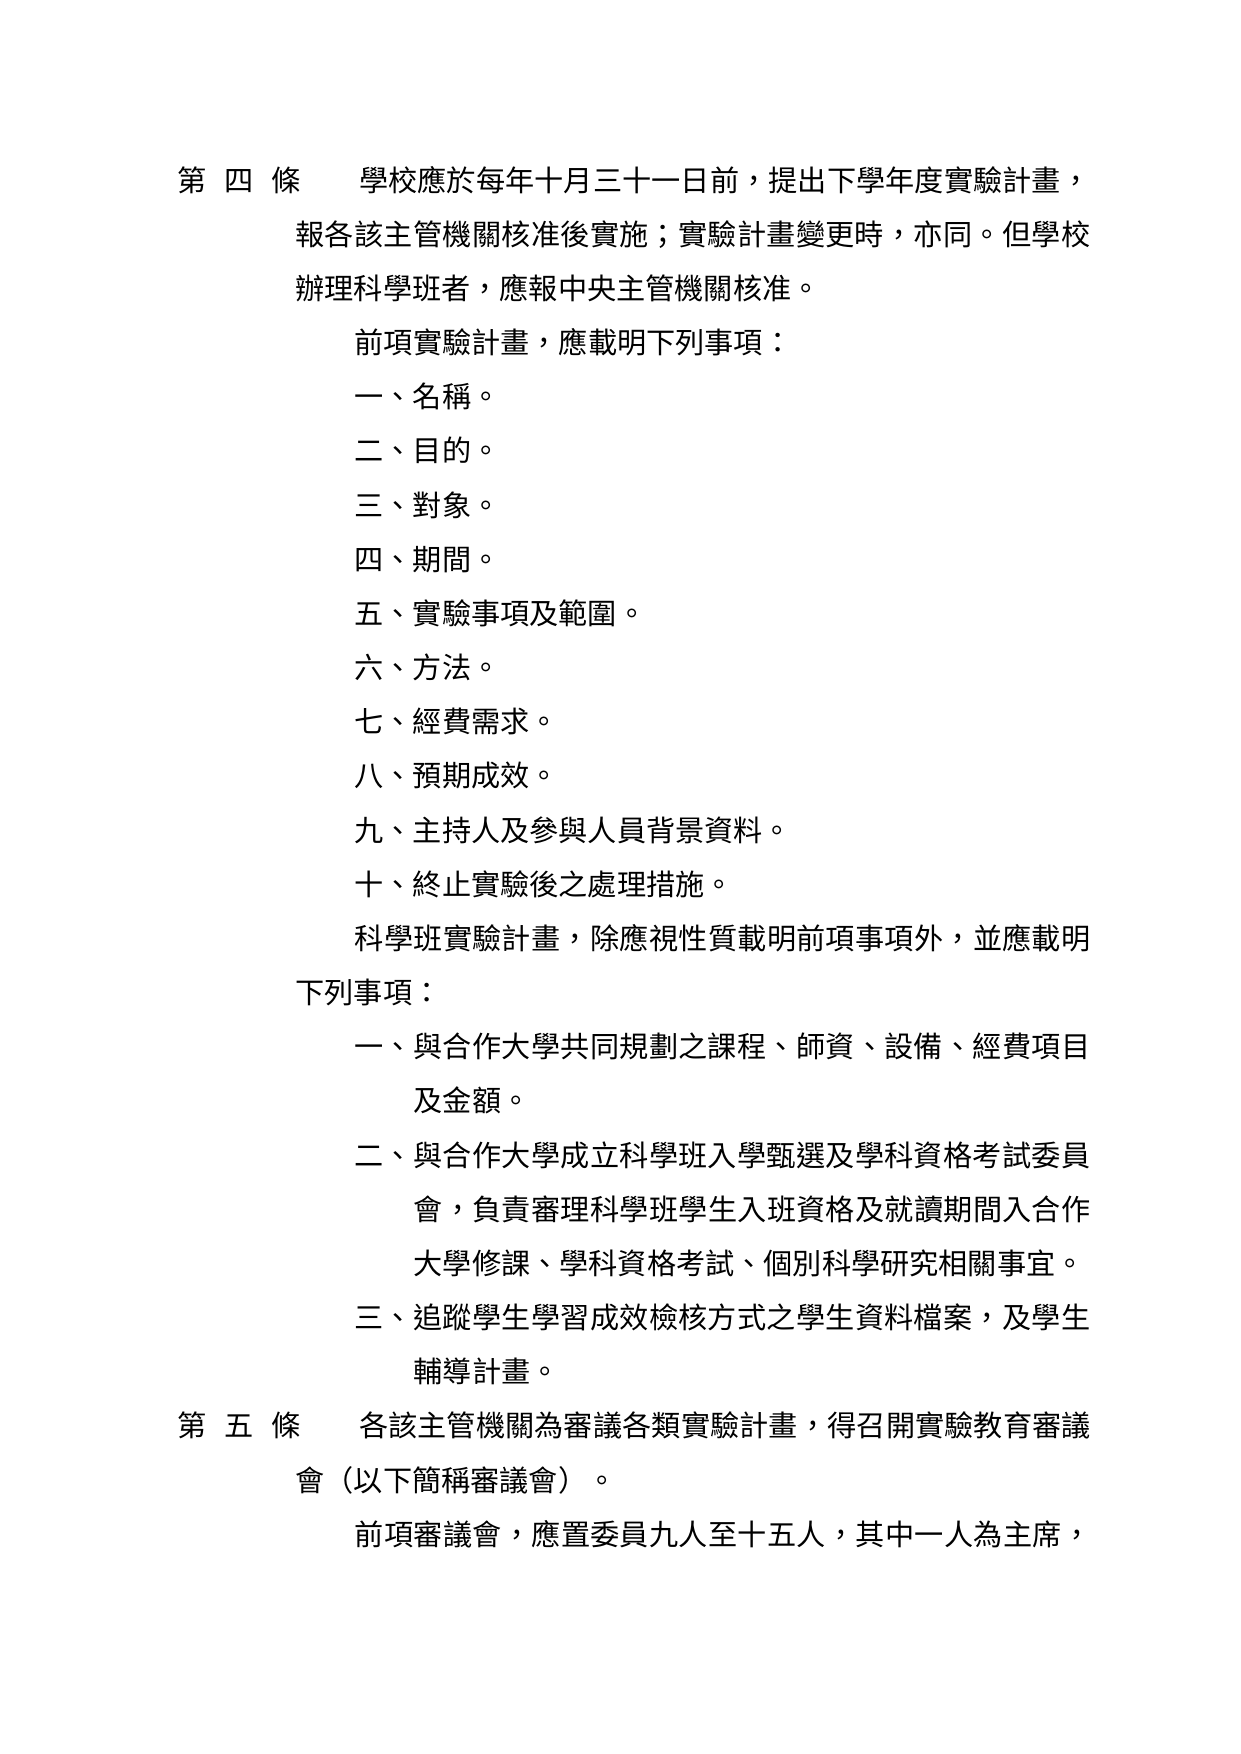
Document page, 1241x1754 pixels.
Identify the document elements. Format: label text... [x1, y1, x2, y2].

text 十、終止實驗後之處理措施。 [354, 852, 1092, 906]
text 四、期間。 [354, 527, 1092, 581]
text 前項審議會，應置委員九人至十五人，其中一人為主席， [295, 1502, 1092, 1556]
text 三、對象。 [354, 473, 1092, 527]
text 六、方法。 [354, 635, 1092, 689]
text 一、名稱。 [354, 364, 1092, 418]
text 二、目的。 [354, 418, 1092, 473]
text 第 五 條 各該主管機關為審議各類實驗計畫，得召開實驗教育審議會（以下簡稱審議會）。 [177, 1393, 1092, 1502]
text 七、經費需求。 [354, 689, 1092, 743]
text 九、主持人及參與人員背景資料。 [354, 798, 1092, 852]
text 科學班實驗計畫，除應視性質載明前項事項外，並應載明下列事項： [295, 906, 1092, 1014]
text 前項實驗計畫，應載明下列事項： [295, 310, 1092, 364]
text 一、與合作大學共同規劃之課程、師資、設備、經費項目及金額。 [354, 1014, 1092, 1123]
text 八、預期成效。 [354, 743, 1092, 798]
text 五、實驗事項及範圍。 [354, 581, 1092, 635]
text 第 四 條 學校應於每年十月三十一日前，提出下學年度實驗計畫，報各該主管機關核准後實施；實驗計畫變更時，亦同。但學校辦理科學班者，應報中央主管機關核准。 [177, 148, 1092, 310]
text 二、與合作大學成立科學班入學甄選及學科資格考試委員會，負責審理科學班學生入班資格及就讀期間入合作大學修課、學科資格考試、個別科學研究相關事宜。 [354, 1123, 1092, 1285]
text 三、追蹤學生學習成效檢核方式之學生資料檔案，及學生輔導計畫。 [354, 1285, 1092, 1393]
